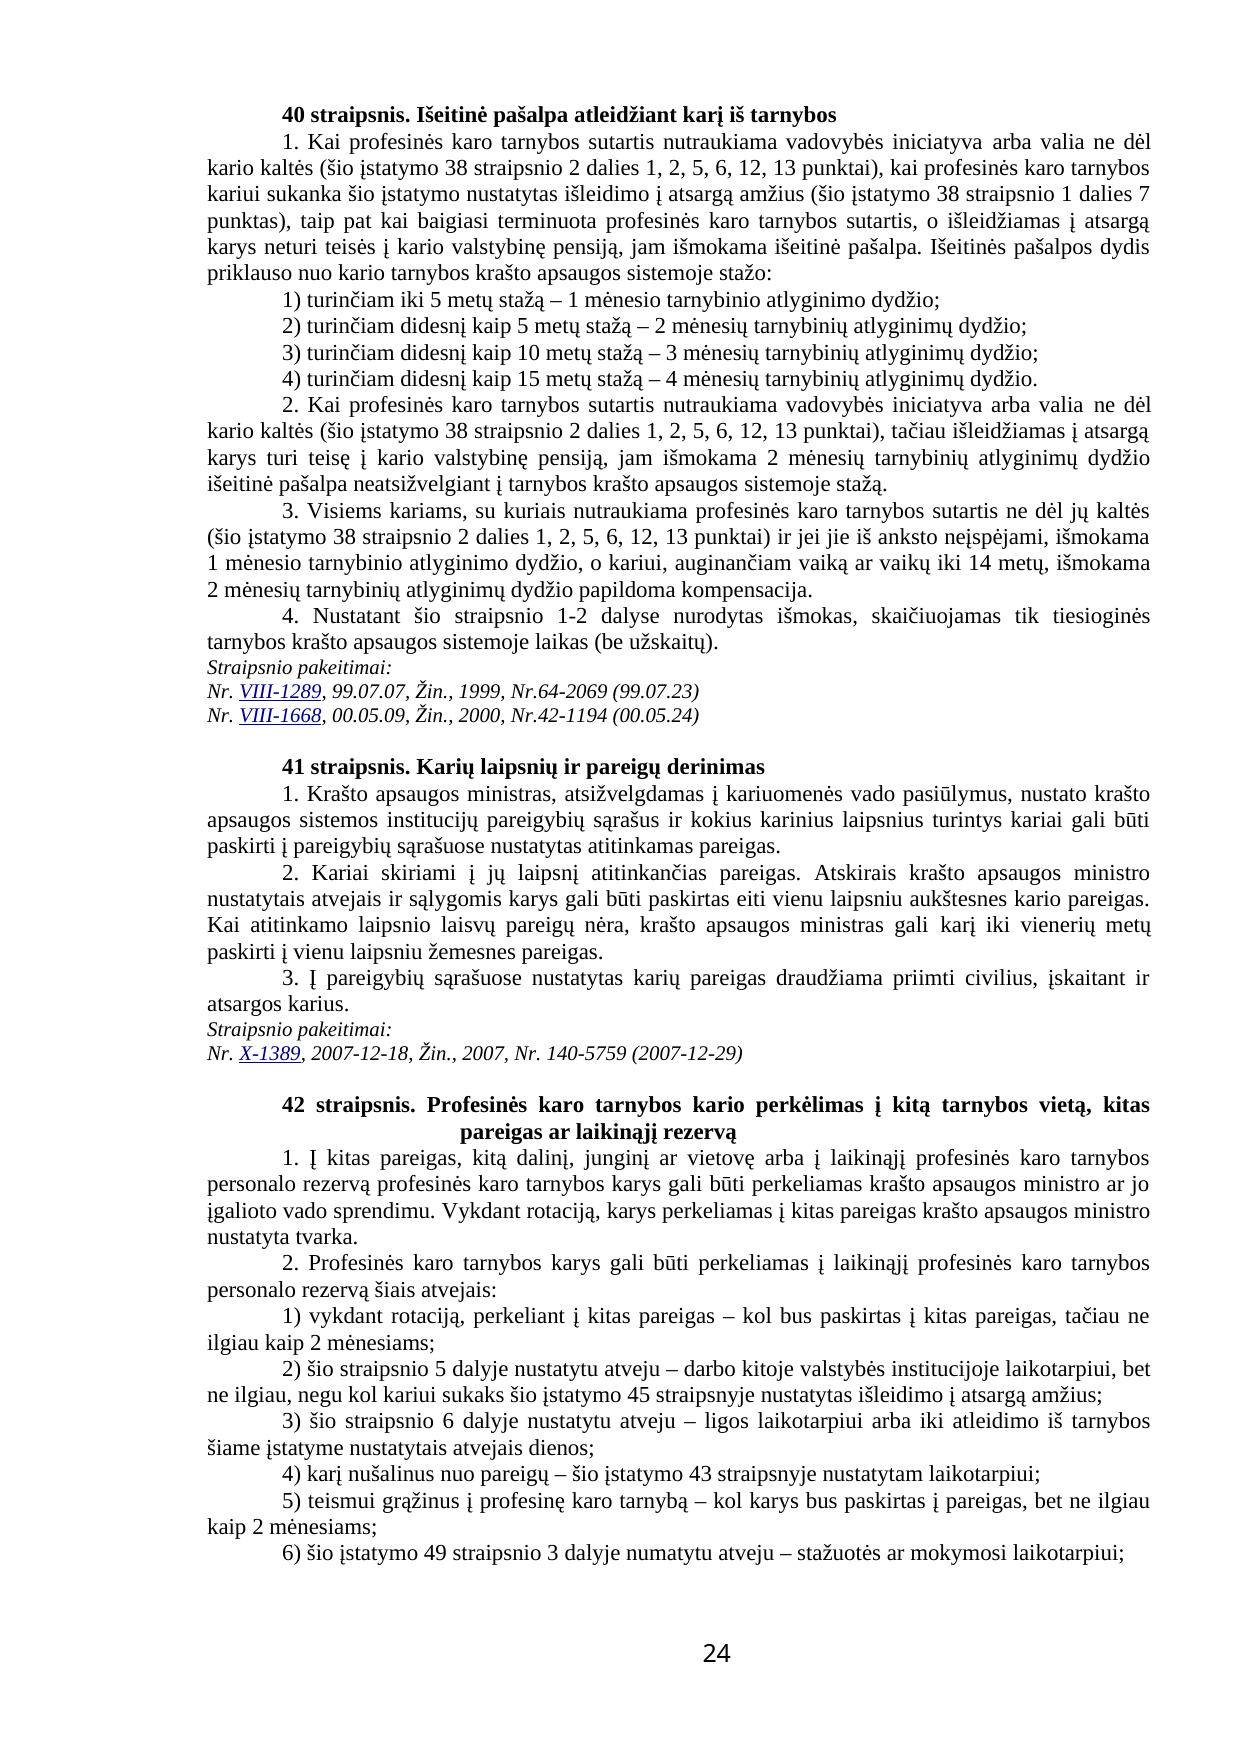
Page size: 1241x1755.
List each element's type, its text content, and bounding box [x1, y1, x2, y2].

text 1. Į kitas pareigas, kitą dalinį, junginį ar vietovę arba į laikinąjį profesinės karo tarnybos personalo rezervą profesinės karo tarnybos karys gali būti perkeliamas krašto apsaugos ministro ar jo įgalioto vado sprendimu. Vykdant rotaciją, karys perkeliamas į kitas pareigas krašto apsaugos ministro nustatyta tvarka. [207, 1144, 1152, 1249]
text Nr. X-1389, 2007-12-18, Žin., 2007, Nr. 140-5759 (2007-12-29) [207, 1041, 1152, 1065]
text 2. Profesinės karo tarnybos karys gali būti perkeliamas į laikinąjį profesinės karo tarnybos personalo rezervą šiais atvejais: [207, 1249, 1152, 1302]
text Nr. VIII-1668, 00.05.09, Žin., 2000, Nr.42-1194 (00.05.24) [207, 703, 1152, 727]
text 4) turinčiam didesnį kaip 15 metų stažą – 4 mėnesių tarnybinių atlyginimų dydžio. [207, 365, 1152, 391]
text 42 straipsnis. Profesinės karo tarnybos kario perkėlimas į kitą tarnybos vietą, kitas pareigas ar laikinąjį rezervą [282, 1091, 1152, 1144]
text 40 straipsnis. Išeitinė pašalpa atleidžiant karį iš tarnybos [207, 101, 1152, 128]
text 4. Nustatant šio straipsnio 1-2 dalyse nurodytas išmokas, skaičiuojamas tik tiesioginės tarnybos krašto apsaugos sistemoje laikas (be užskaitų). [207, 602, 1152, 655]
text 5) teismui grąžinus į profesinę karo tarnybą – kol karys bus paskirtas į pareigas, bet ne ilgiau kaip 2 mėnesiams; [207, 1487, 1152, 1539]
text 3) turinčiam didesnį kaip 10 metų stažą – 3 mėnesių tarnybinių atlyginimų dydžio; [207, 338, 1152, 365]
text Nr. VIII-1289, 99.07.07, Žin., 1999, Nr.64-2069 (99.07.23) [207, 679, 1152, 703]
text Straipsnio pakeitimai: [207, 1017, 1152, 1041]
text 3) šio straipsnio 6 dalyje nustatytu atveju – ligos laikotarpiui arba iki atleidimo iš tarnybos šiame įstatyme nustatytais atvejais dienos; [207, 1408, 1152, 1460]
text 2. Kai profesinės karo tarnybos sutartis nutraukiama vadovybės iniciatyva arba valia ne dėl kario kaltės (šio įstatymo 38 straipsnio 2 dalies 1, 2, 5, 6, 12, 13 punktai), tačiau išleidžiamas į atsargą karys turi teisę į kario valstybinę pensiją, jam išmokama 2 mėnesių tarnybinių atlyginimų dydžio išeitinė pašalpa neatsižvelgiant į tarnybos krašto apsaugos sistemoje stažą. [207, 391, 1152, 497]
text 2. Kariai skiriami į jų laipsnį atitinkančias pareigas. Atskirais krašto apsaugos ministro nustatytais atvejais ir sąlygomis karys gali būti paskirtas eiti vienu laipsniu aukštesnes kario pareigas. Kai atitinkamo laipsnio laisvų pareigų nėra, krašto apsaugos ministras gali karį iki vienerių metų paskirti į vienu laipsniu žemesnes pareigas. [207, 859, 1152, 964]
text 6) šio įstatymo 49 straipsnio 3 dalyje numatytu atveju – stažuotės ar mokymosi laikotarpiui; [207, 1539, 1152, 1566]
text 41 straipsnis. Karių laipsnių ir pareigų derinimas [207, 753, 1152, 780]
text 3. Į pareigybių sąrašuose nustatytas karių pareigas draudžiama priimti civilius, įskaitant ir atsargos karius. [207, 964, 1152, 1017]
text 1. Kai profesinės karo tarnybos sutartis nutraukiama vadovybės iniciatyva arba valia ne dėl kario kaltės (šio įstatymo 38 straipsnio 2 dalies 1, 2, 5, 6, 12, 13 punktai), kai profesinės karo tarnybos kariui sukanka šio įstatymo nustatytas išleidimo į atsargą amžius (šio įstatymo 38 straipsnio 1 dalies 7 punktas), taip pat kai baigiasi terminuota profesinės karo tarnybos sutartis, o išleidžiamas į atsargą karys neturi teisės į kario valstybinę pensiją, jam išmokama išeitinė pašalpa. Išeitinės pašalpos dydis priklauso nuo kario tarnybos krašto apsaugos sistemoje stažo: [207, 128, 1152, 286]
text 1) turinčiam iki 5 metų stažą – 1 mėnesio tarnybinio atlyginimo dydžio; [207, 286, 1152, 312]
text 3. Visiems kariams, su kuriais nutraukiama profesinės karo tarnybos sutartis ne dėl jų kaltės (šio įstatymo 38 straipsnio 2 dalies 1, 2, 5, 6, 12, 13 punktai) ir jei jie iš anksto neįspėjami, išmokama 1 mėnesio tarnybinio atlyginimo dydžio, o kariui, auginančiam vaiką ar vaikų iki 14 metų, išmokama 2 mėnesių tarnybinių atlyginimų dydžio papildoma kompensacija. [207, 497, 1152, 602]
text Straipsnio pakeitimai: [207, 655, 1152, 679]
text 2) šio straipsnio 5 dalyje nustatytu atveju – darbo kitoje valstybės institucijoje laikotarpiui, bet ne ilgiau, negu kol kariui sukaks šio įstatymo 45 straipsnyje nustatytas išleidimo į atsargą amžius; [207, 1355, 1152, 1408]
text 1. Krašto apsaugos ministras, atsižvelgdamas į kariuomenės vado pasiūlymus, nustato krašto apsaugos sistemos institucijų pareigybių sąrašus ir kokius karinius laipsnius turintys kariai gali būti paskirti į pareigybių sąrašuose nustatytas atitinkamas pareigas. [207, 780, 1152, 859]
text 2) turinčiam didesnį kaip 5 metų stažą – 2 mėnesių tarnybinių atlyginimų dydžio; [207, 312, 1152, 338]
text 4) karį nušalinus nuo pareigų – šio įstatymo 43 straipsnyje nustatytam laikotarpiui; [207, 1460, 1152, 1487]
text 1) vykdant rotaciją, perkeliant į kitas pareigas – kol bus paskirtas į kitas pareigas, tačiau ne ilgiau kaip 2 mėnesiams; [207, 1302, 1152, 1355]
